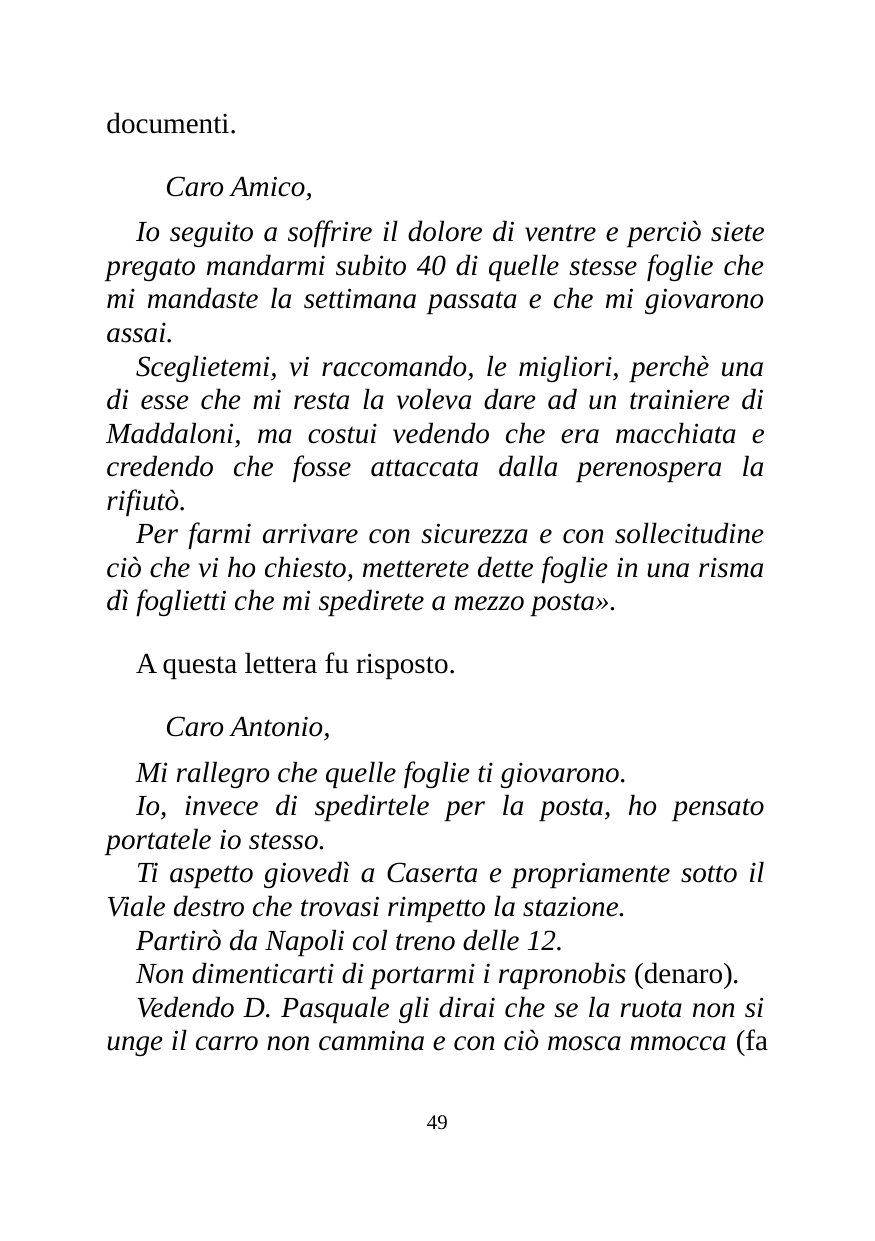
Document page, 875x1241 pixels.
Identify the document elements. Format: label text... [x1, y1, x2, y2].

text Partirò da Napoli col treno delle 12. [106, 923, 768, 956]
text Io, invece di spedirtele per la posta, ho pensato portatele io stesso. [106, 788, 768, 856]
text Vedendo D. Pasquale gli dirai che se la ruota non si unge il carro non cammina e con ciò mosca mmocca (fa [106, 990, 768, 1057]
text documenti. [106, 106, 768, 140]
text Mi rallegro che quelle foglie ti giovarono. [106, 755, 768, 788]
text Sceglietemi, vi raccomando, le migliori, perchè una di esse che mi resta la voleva dare ad un trainiere di Maddaloni, ma costui vedendo che era macchiata e credendo che fosse attaccata dalla perenospera la rifiutò. [106, 349, 768, 516]
text Caro Antonio, [136, 709, 768, 743]
text Ti aspetto giovedì a Caserta e propriamente sotto il Viale destro che trovasi rimpetto la stazione. [106, 856, 768, 923]
text Caro Amico, [136, 169, 768, 203]
text Io seguito a soffrire il dolore di ventre e perciò siete pregato mandarmi subito 40 di quelle stesse foglie che mi mandaste la settimana passata e che mi giovarono assai. [106, 214, 768, 349]
text Per farmi arrivare con sicurezza e con sollecitudine ciò che vi ho chiesto, metterete dette foglie in una risma dì foglietti che mi spedirete a mezzo posta». [106, 516, 768, 617]
text A questa lettera fu risposto. [106, 647, 768, 680]
text Non dimenticarti di portarmi i rapronobis (denaro). [106, 956, 768, 990]
